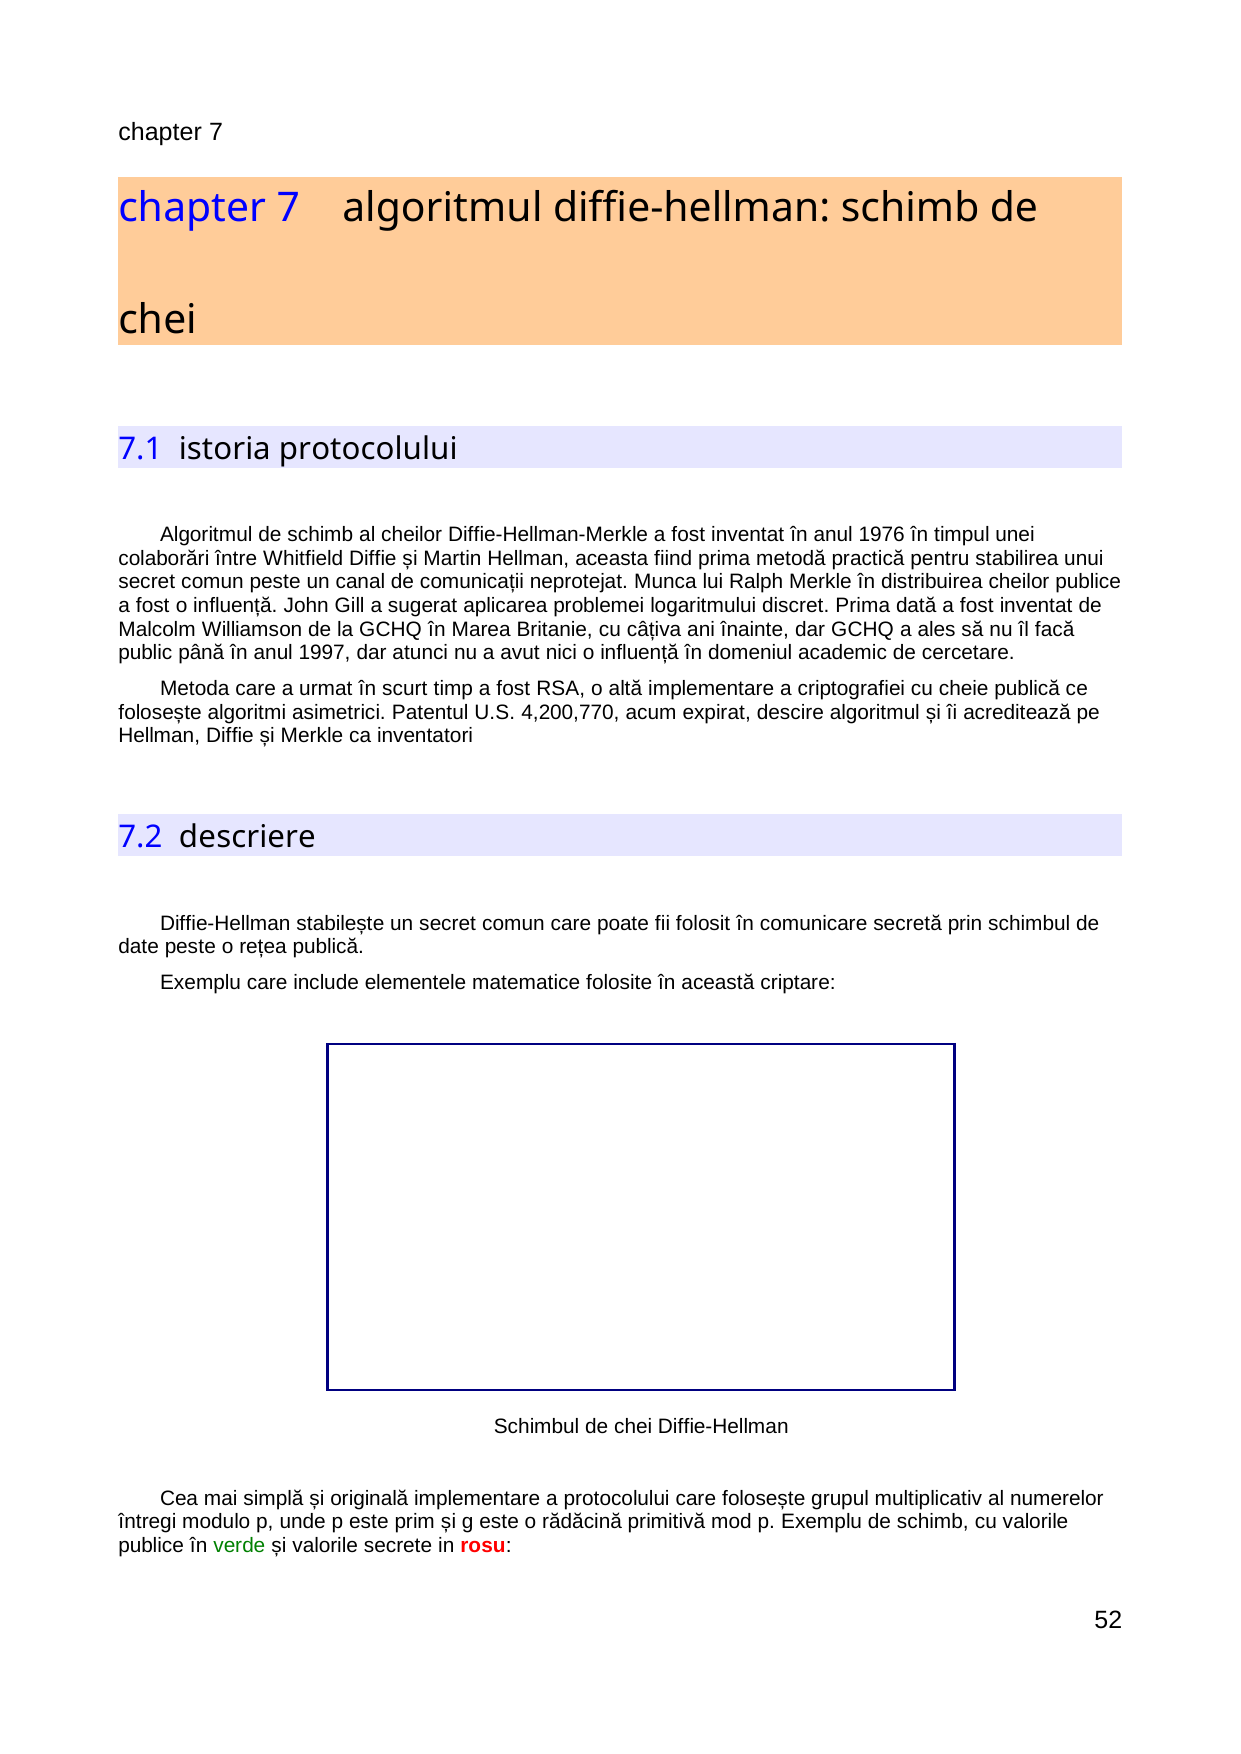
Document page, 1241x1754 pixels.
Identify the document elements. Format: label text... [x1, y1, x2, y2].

text Exemplu care include elementele matematice folosite în această criptare: [118, 971, 1122, 994]
text Schimbul de chei Diffie-Hellman [118, 1414, 1122, 1438]
text Metoda care a urmat în scurt timp a fost RSA, o altă implementare a criptografiei cu cheie publică ce folosește algoritmi asimetrici. Patentul U.S. 4,200,770, acum expirat, descire algoritmul și îi acreditează pe Hellman, Diffie și Merkle ca inventatori [118, 677, 1122, 747]
subtitle istoria protocolului [118, 426, 1122, 468]
text Cea mai simplă și originală implementare a protocolului care folosește grupul multiplicativ al numerelor întregi modulo p, unde p este prim și g este o rădăcină primitivă mod p. Exemplu de schimb, cu valorile publice în verde și valorile secrete in rosu: [118, 1486, 1122, 1557]
text Algoritmul de schimb al cheilor Diffie-Hellman-Merkle a fost inventat în anul 1976 în timpul unei colaborări între Whitfield Diffie și Martin Hellman, aceasta fiind prima metodă practică pentru stabilirea unui secret comun peste un canal de comunicații neprotejat. Munca lui Ralph Merkle în distribuirea cheilor publice a fost o influență. John Gill a sugerat aplicarea problemei logaritmului discret. Prima dată a fost inventat de Malcolm Williamson de la GCHQ în Marea Britanie, cu câțiva ani înainte, dar GCHQ a ales să nu îl facă public până în anul 1997, dar atunci nu a avut nici o influență în domeniul academic de cercetare. [118, 523, 1122, 664]
subtitle descriere [118, 814, 1122, 856]
text Diffie-Hellman stabilește un secret comun care poate fii folosit în comunicare secretă prin schimbul de date peste o rețea publică. [118, 911, 1122, 958]
subtitle algoritmul diffie-hellman: schimb de chei [118, 177, 1122, 345]
